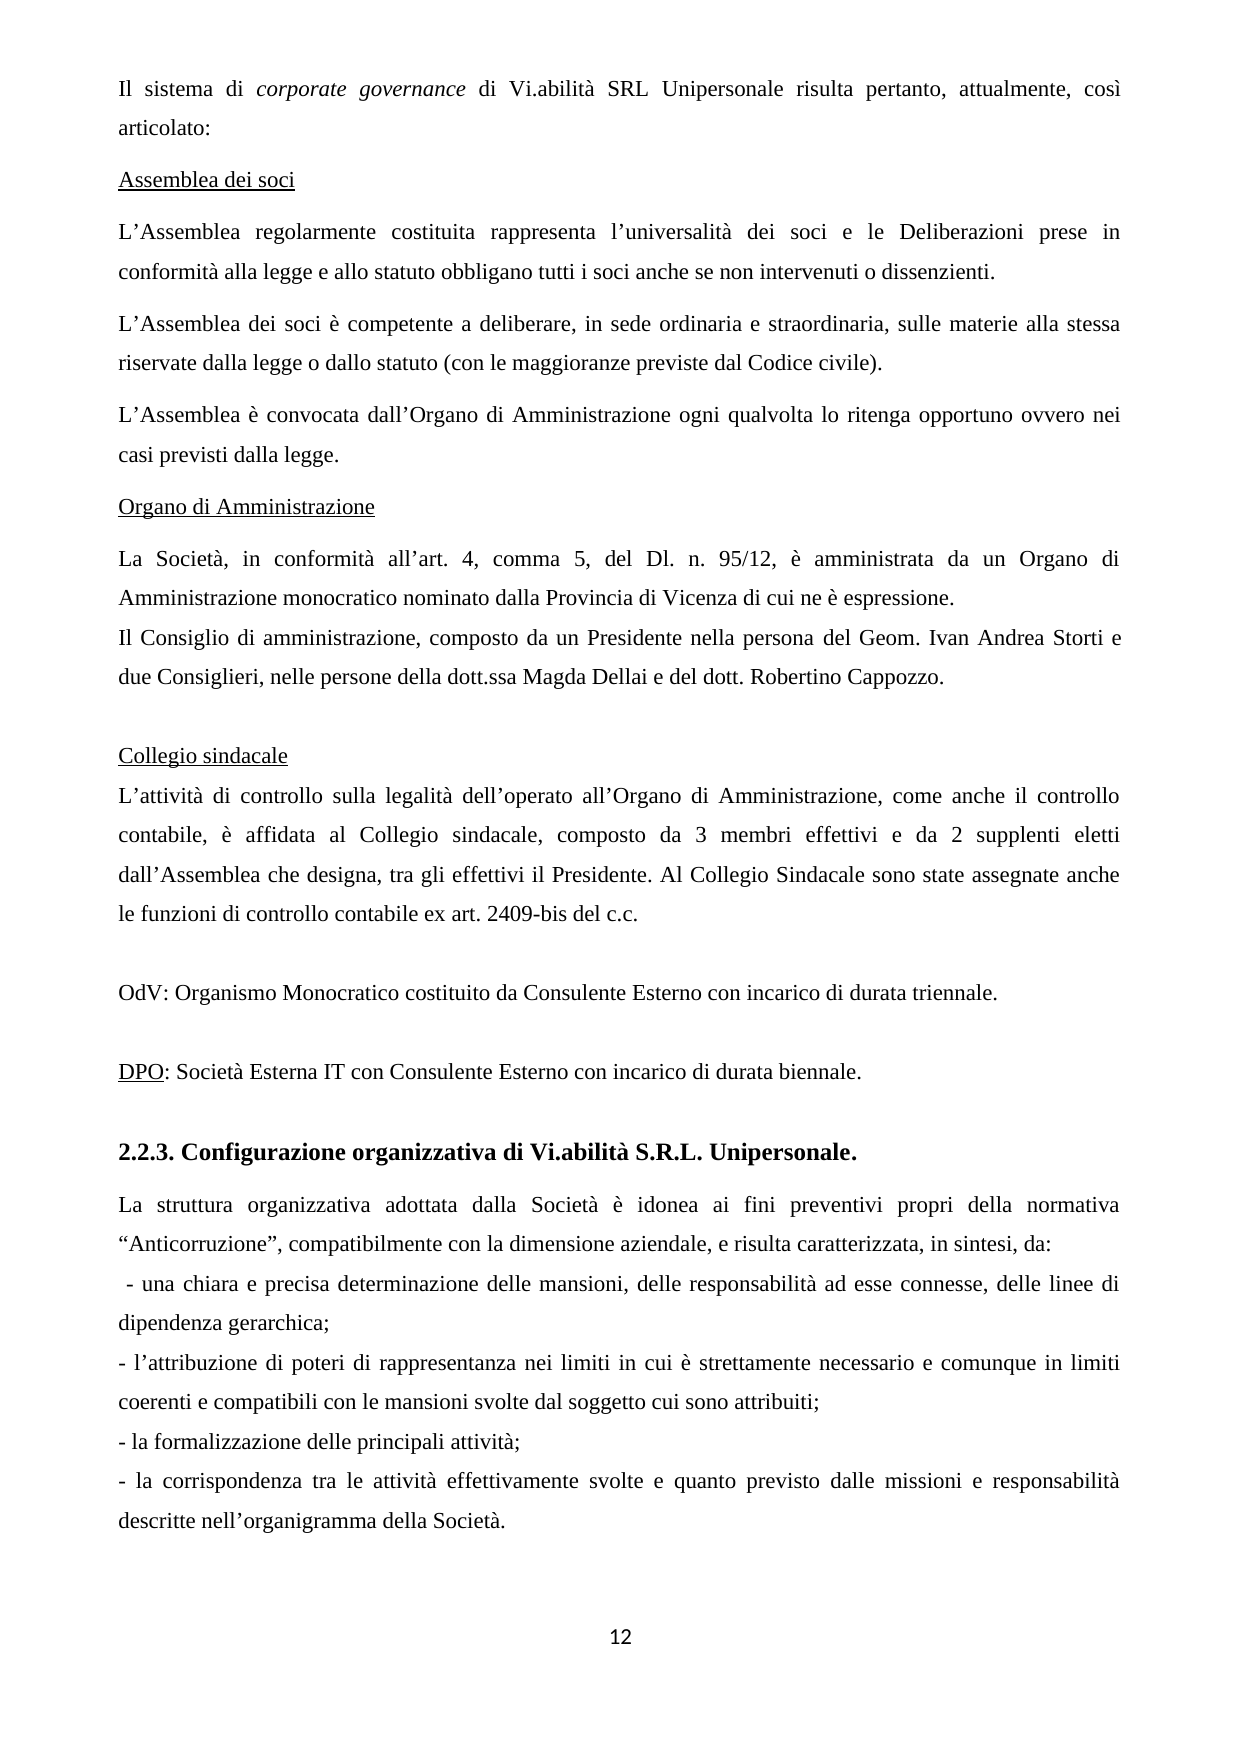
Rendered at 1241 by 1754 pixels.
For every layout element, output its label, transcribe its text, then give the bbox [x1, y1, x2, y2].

text - una chiara e precisa determinazione delle mansioni, delle responsabilità ad esse connesse, delle linee di dipendenza gerarchica; [118, 1270, 1122, 1336]
text Organo di Amministrazione [118, 493, 1122, 519]
text - la formalizzazione delle principali attività; [118, 1428, 1122, 1454]
text La struttura organizzativa adottata dalla Società è idonea ai fini preventivi propri della normativa “Anticorruzione”, compatibilmente con la dimensione aziendale, e risulta caratterizzata, in sintesi, da: [118, 1191, 1122, 1257]
subtitle 2.2.3. Configurazione organizzativa di Vi.abilità S.R.L. Unipersonale. [118, 1137, 1122, 1166]
text Il sistema di corporate governance di Vi.abilità SRL Unipersonale risulta pertanto, attualmente, così articolato: [118, 75, 1122, 141]
text L’Assemblea regolarmente costituita rappresenta l’universalità dei soci e le Deliberazioni prese in conformità alla legge e allo statuto obbligano tutti i soci anche se non intervenuti o dissenzienti. [118, 218, 1122, 284]
text La Società, in conformità all’art. 4, comma 5, del Dl. n. 95/12, è amministrata da un Organo di Amministrazione monocratico nominato dalla Provincia di Vicenza di cui ne è espressione. [118, 545, 1122, 611]
text - l’attribuzione di poteri di rappresentanza nei limiti in cui è strettamente necessario e comunque in limiti coerenti e compatibili con le mansioni svolte dal soggetto cui sono attribuiti; [118, 1349, 1122, 1414]
text L’Assemblea è convocata dall’Organo di Amministrazione ogni qualvolta lo ritenga opportuno ovvero nei casi previsti dalla legge. [118, 401, 1122, 467]
text Collegio sindacale [118, 742, 1122, 768]
text L’attività di controllo sulla legalità dell’operato all’Organo di Amministrazione, come anche il controllo contabile, è affidata al Collegio sindacale, composto da 3 membri effettivi e da 2 supplenti eletti dall’Assemblea che designa, tra gli effettivi il Presidente. Al Collegio Sindacale sono state assegnate anche le funzioni di controllo contabile ex art. 2409-bis del c.c. [118, 782, 1122, 926]
text OdV: Organismo Monocratico costituito da Consulente Esterno con incarico di durata triennale. [118, 979, 1122, 1005]
text - la corrispondenza tra le attività effettivamente svolte e quanto previsto dalle missioni e responsabilità descritte nell’organigramma della Società. [118, 1467, 1122, 1533]
text DPO: Società Esterna IT con Consulente Esterno con incarico di durata biennale. [118, 1058, 1122, 1084]
text Il Consiglio di amministrazione, composto da un Presidente nella persona del Geom. Ivan Andrea Storti e due Consiglieri, nelle persone della dott.ssa Magda Dellai e del dott. Robertino Cappozzo. [118, 624, 1122, 689]
text L’Assemblea dei soci è competente a deliberare, in sede ordinaria e straordinaria, sulle materie alla stessa riservate dalla legge o dallo statuto (con le maggioranze previste dal Codice civile). [118, 310, 1122, 376]
text Assemblea dei soci [118, 166, 1122, 193]
